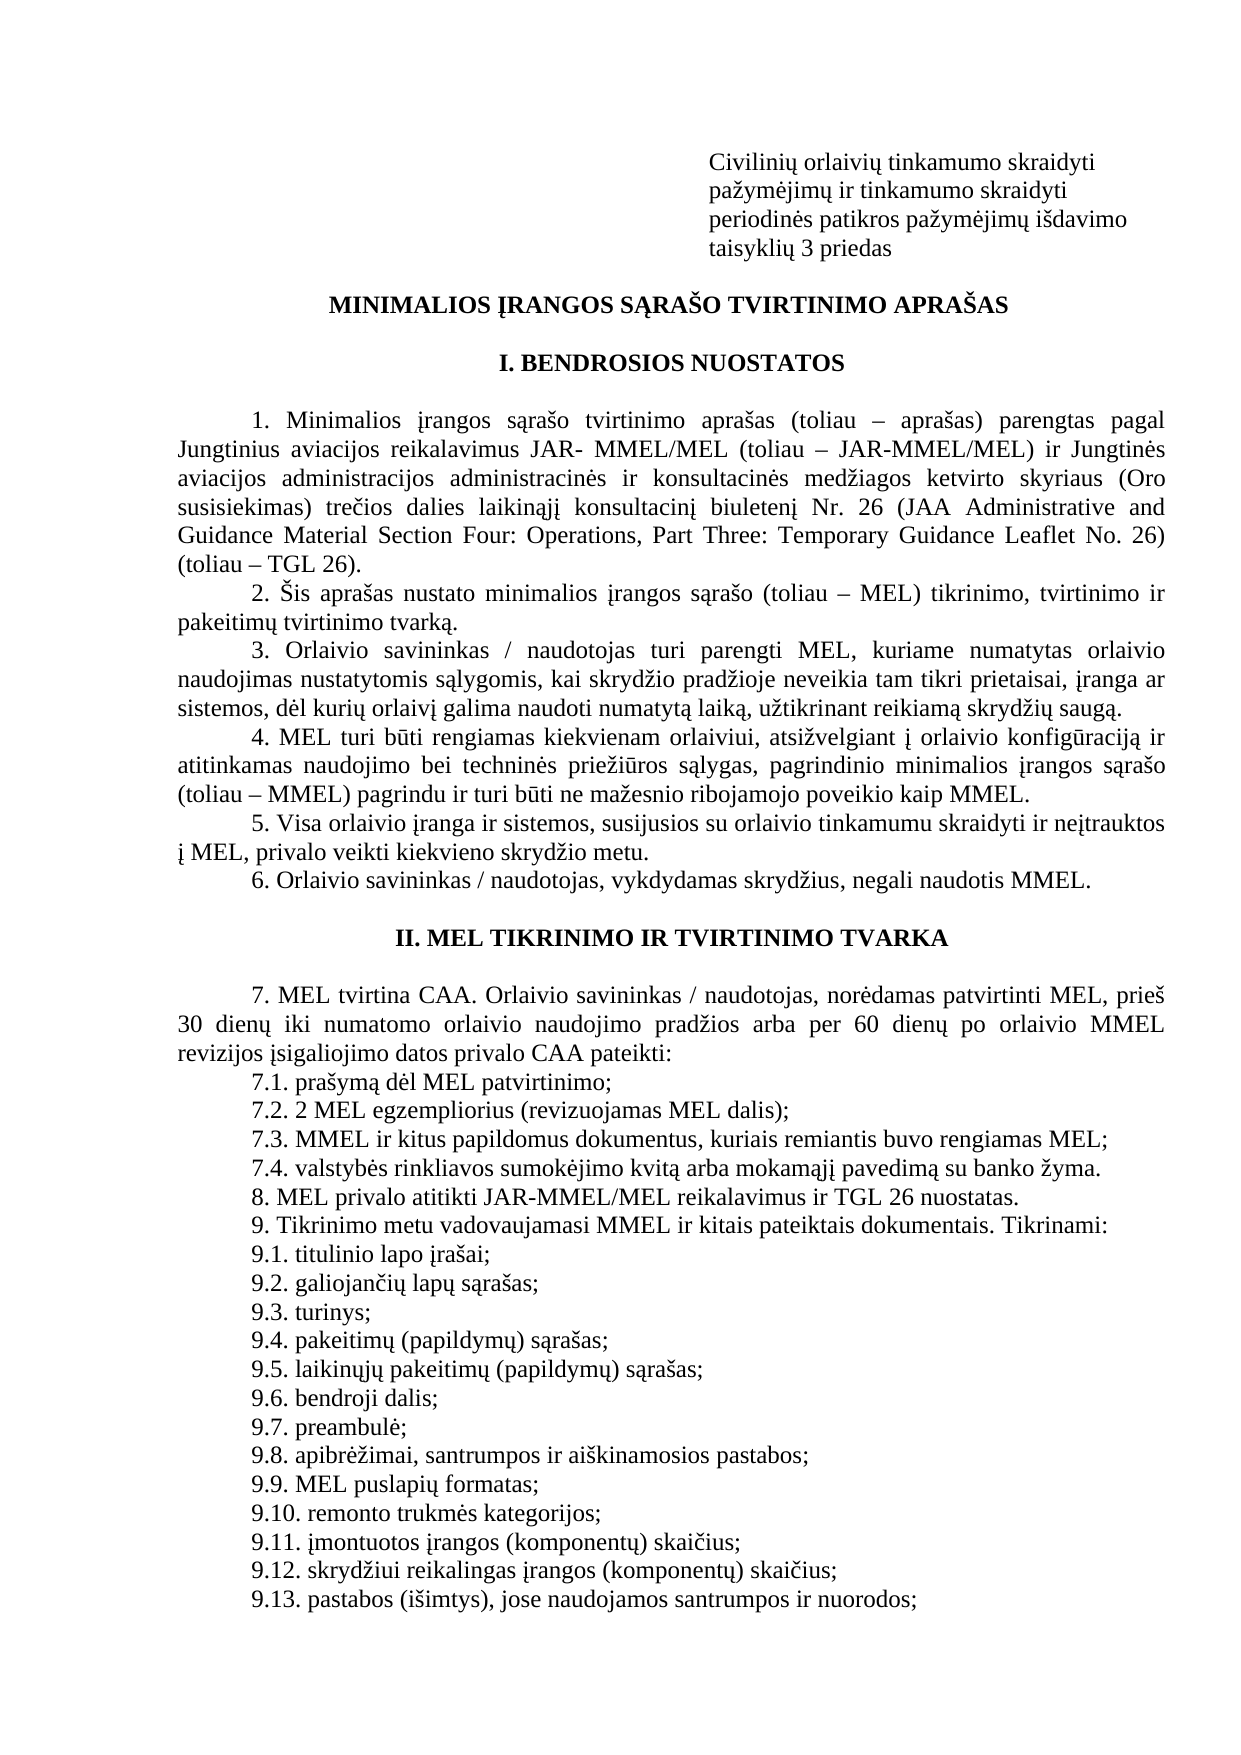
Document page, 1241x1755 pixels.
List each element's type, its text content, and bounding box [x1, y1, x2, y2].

text 9. Tikrinimo metu vadovaujamasi MMEL ir kitais pateiktais dokumentais. Tikrinami: [177, 1211, 1166, 1239]
text 9.13. pastabos (išimtys), jose naudojamos santrumpos ir nuorodos; [177, 1584, 1166, 1613]
text 9.1. titulinio lapo įrašai; [177, 1239, 1166, 1268]
text 8. MEL privalo atitikti JAR-MMEL/MEL reikalavimus ir TGL 26 nuostatas. [177, 1182, 1166, 1211]
text taisyklių 3 priedas [177, 233, 1166, 262]
text 9.3. turinys; [177, 1297, 1166, 1326]
text 7.2. 2 MEL egzempliorius (revizuojamas MEL dalis); [177, 1096, 1166, 1124]
text 6. Orlaivio savininkas / naudotojas, vykdydamas skrydžius, negali naudotis MMEL. [177, 866, 1166, 894]
text 9.11. įmontuotos įrangos (komponentų) skaičius; [177, 1527, 1166, 1556]
text 9.10. remonto trukmės kategorijos; [177, 1498, 1166, 1527]
text 7.3. MMEL ir kitus papildomus dokumentus, kuriais remiantis buvo rengiamas MEL; [177, 1124, 1166, 1153]
text Civilinių orlaivių tinkamumo skraidyti [177, 147, 1166, 176]
text II. MEL TIKRINIMO IR TVIRTINIMO TVARKA [177, 923, 1166, 952]
text I. BENDROSIOS NUOSTATOS [177, 348, 1166, 377]
text 7.1. prašymą dėl MEL patvirtinimo; [177, 1067, 1166, 1096]
text 7.4. valstybės rinkliavos sumokėjimo kvitą arba mokamąjį pavedimą su banko žyma. [177, 1153, 1166, 1182]
text 3. Orlaivio savininkas / naudotojas turi parengti MEL, kuriame numatytas orlaivio naudojimas nustatytomis sąlygomis, kai skrydžio pradžioje neveikia tam tikri prietaisai, įranga ar sistemos, dėl kurių orlaivį galima naudoti numatytą laiką, užtikrinant reikiamą skrydžių saugą. [177, 636, 1166, 722]
text 7. MEL tvirtina CAA. Orlaivio savininkas / naudotojas, norėdamas patvirtinti MEL, prieš 30 dienų iki numatomo orlaivio naudojimo pradžios arba per 60 dienų po orlaivio MMEL revizijos įsigaliojimo datos privalo CAA pateikti: [177, 981, 1166, 1067]
text 9.7. preambulė; [177, 1412, 1166, 1441]
text 9.2. galiojančių lapų sąrašas; [177, 1268, 1166, 1297]
text 4. MEL turi būti rengiamas kiekvienam orlaiviui, atsižvelgiant į orlaivio konfigūraciją ir atitinkamas naudojimo bei techninės priežiūros sąlygas, pagrindinio minimalios įrangos sąrašo (toliau – MMEL) pagrindu ir turi būti ne mažesnio ribojamojo poveikio kaip MMEL. [177, 722, 1166, 808]
text 9.6. bendroji dalis; [177, 1383, 1166, 1412]
text MINIMALIOS ĮRANGOS SĄRAŠO TVIRTINIMO APRAŠAS [177, 291, 1166, 319]
text 9.8. apibrėžimai, santrumpos ir aiškinamosios pastabos; [177, 1441, 1166, 1469]
text 9.5. laikinųjų pakeitimų (papildymų) sąrašas; [177, 1354, 1166, 1383]
text 2. Šis aprašas nustato minimalios įrangos sąrašo (toliau – MEL) tikrinimo, tvirtinimo ir pakeitimų tvirtinimo tvarką. [177, 578, 1166, 636]
text pažymėjimų ir tinkamumo skraidyti [177, 176, 1166, 204]
text 5. Visa orlaivio įranga ir sistemos, susijusios su orlaivio tinkamumu skraidyti ir neįtrauktos į MEL, privalo veikti kiekvieno skrydžio metu. [177, 808, 1166, 866]
text 9.4. pakeitimų (papildymų) sąrašas; [177, 1326, 1166, 1354]
text periodinės patikros pažymėjimų išdavimo [177, 204, 1166, 233]
text 9.12. skrydžiui reikalingas įrangos (komponentų) skaičius; [177, 1556, 1166, 1584]
text 9.9. MEL puslapių formatas; [177, 1469, 1166, 1498]
text 1. Minimalios įrangos sąrašo tvirtinimo aprašas (toliau – aprašas) parengtas pagal Jungtinius aviacijos reikalavimus JAR- MMEL/MEL (toliau – JAR-MMEL/MEL) ir Jungtinės aviacijos administracijos administracinės ir konsultacinės medžiagos ketvirto skyriaus (Oro susisiekimas) trečios dalies laikinąjį konsultacinį biuletenį Nr. 26 (JAA Administrative and Guidance Material Section Four: Operations, Part Three: Temporary Guidance Leaflet No. 26) (toliau – TGL 26). [177, 406, 1166, 578]
